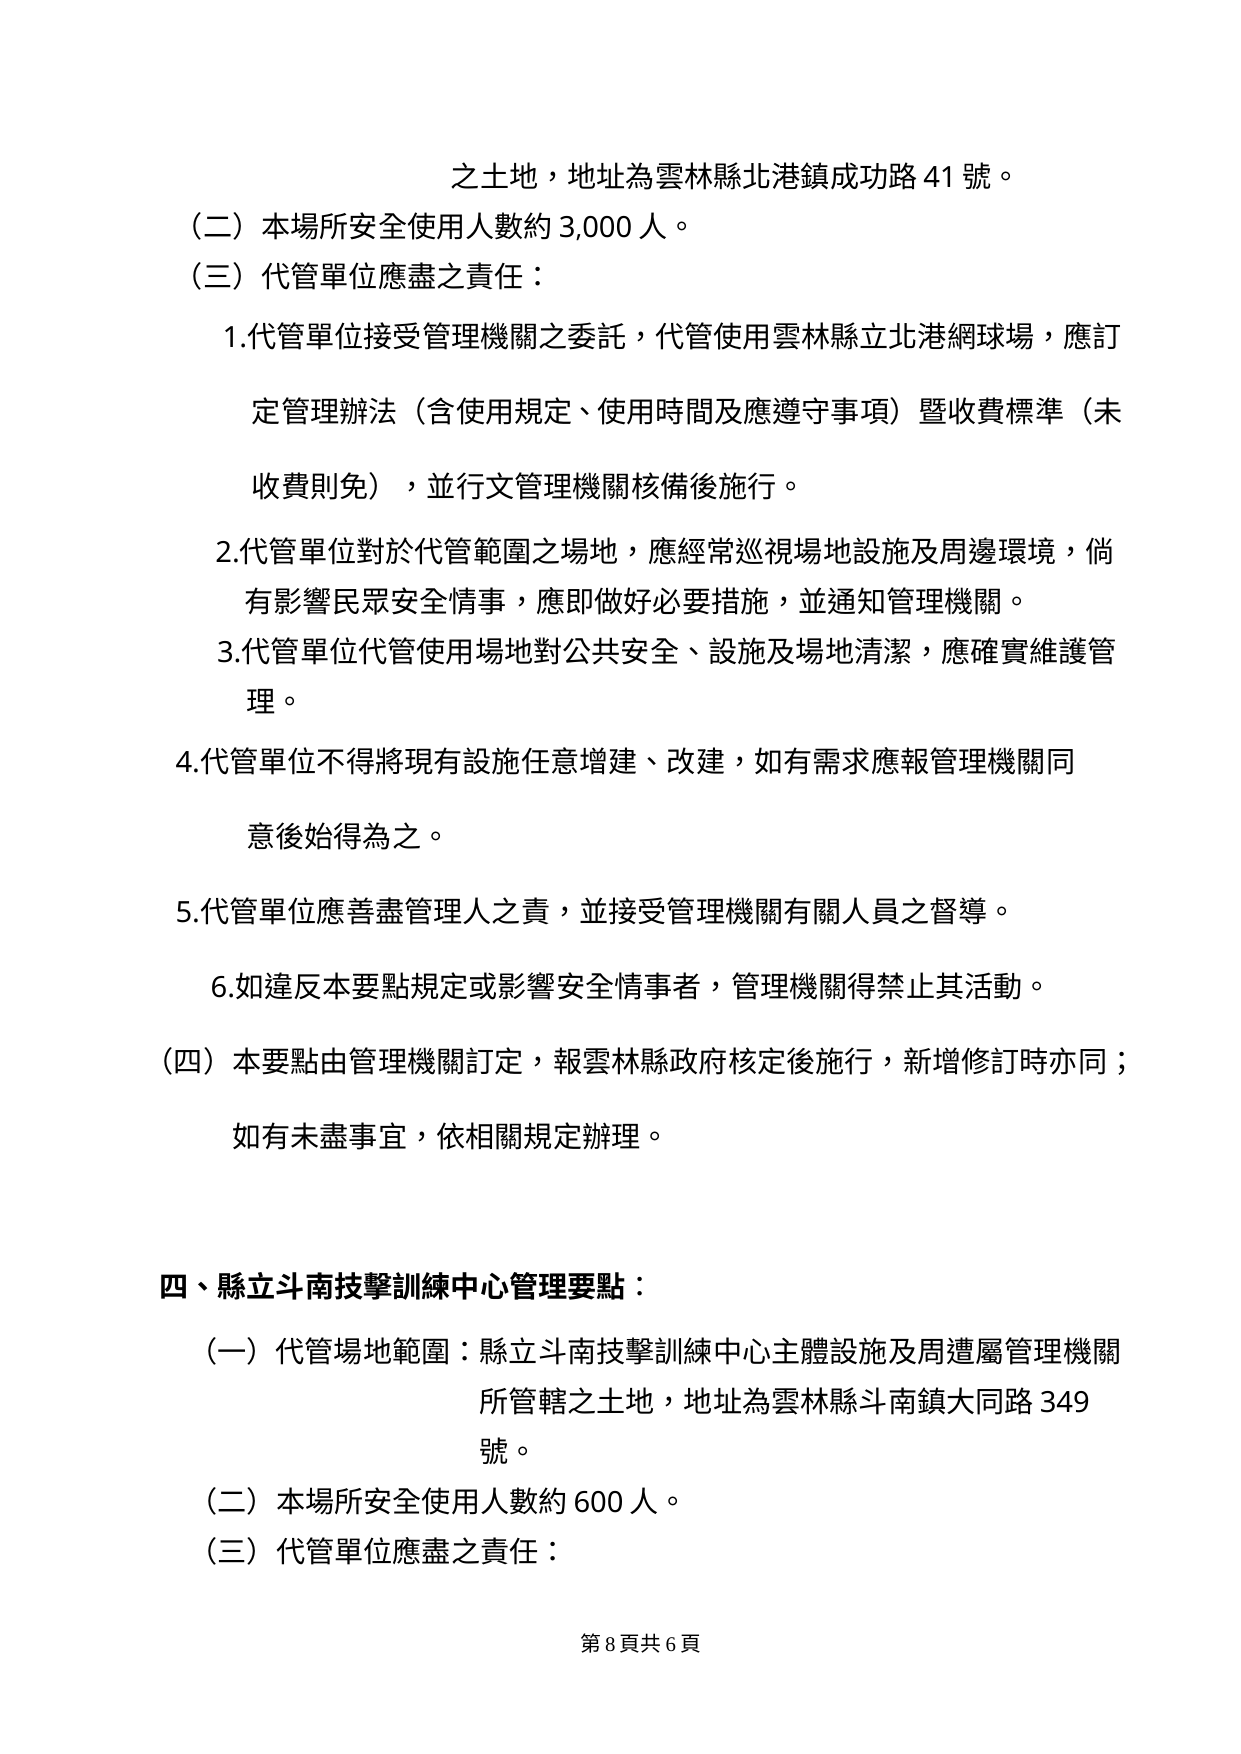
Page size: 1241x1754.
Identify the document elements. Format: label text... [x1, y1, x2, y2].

text （三）代管單位應盡之責任： [130, 1522, 1122, 1572]
text 6.如違反本要點規定或影響安全情事者，管理機關得禁止其活動。 [130, 947, 1122, 1022]
text 5.代管單位應善盡管理人之責，並接受管理機關有關人員之督導。 [130, 872, 1122, 947]
text （二）本場所安全使用人數約600人。 [130, 1472, 1122, 1522]
text 4.代管單位不得將現有設施任意增建、改建，如有需求應報管理機關同 [130, 722, 1122, 797]
text （一）代管場地範圍：縣立斗南技擊訓練中心主體設施及周遭屬管理機關所管轄之土地，地址為雲林縣斗南鎮大同路349號。 [188, 1322, 1122, 1472]
text 3.代管單位代管使用場地對公共安全、設施及場地清潔，應確實維護管理。 [217, 622, 1122, 722]
text （三）代管單位應盡之責任： [130, 247, 1122, 297]
text 1.代管單位接受管理機關之委託，代管使用雲林縣立北港網球場，應訂定管理辦法（含使用規定、使用時間及應遵守事項）暨收費標準（未收費則免），並行文管理機關核備後施行。 [222, 297, 1122, 522]
text （二）本場所安全使用人數約3,000人。 [130, 197, 1122, 247]
text 2.代管單位對於代管範圍之場地，應經常巡視場地設施及周邊環境，倘有影響民眾安全情事，應即做好必要措施，並通知管理機關。 [215, 522, 1122, 622]
text 如有未盡事宜，依相關規定辦理。 [130, 1097, 1122, 1172]
text 四、縣立斗南技擊訓練中心管理要點： [159, 1247, 1122, 1322]
text （四）本要點由管理機關訂定，報雲林縣政府核定後施行，新增修訂時亦同； [130, 1022, 1122, 1097]
text 意後始得為之。 [246, 797, 1122, 872]
text 之土地，地址為雲林縣北港鎮成功路41號。 [173, 147, 1122, 197]
